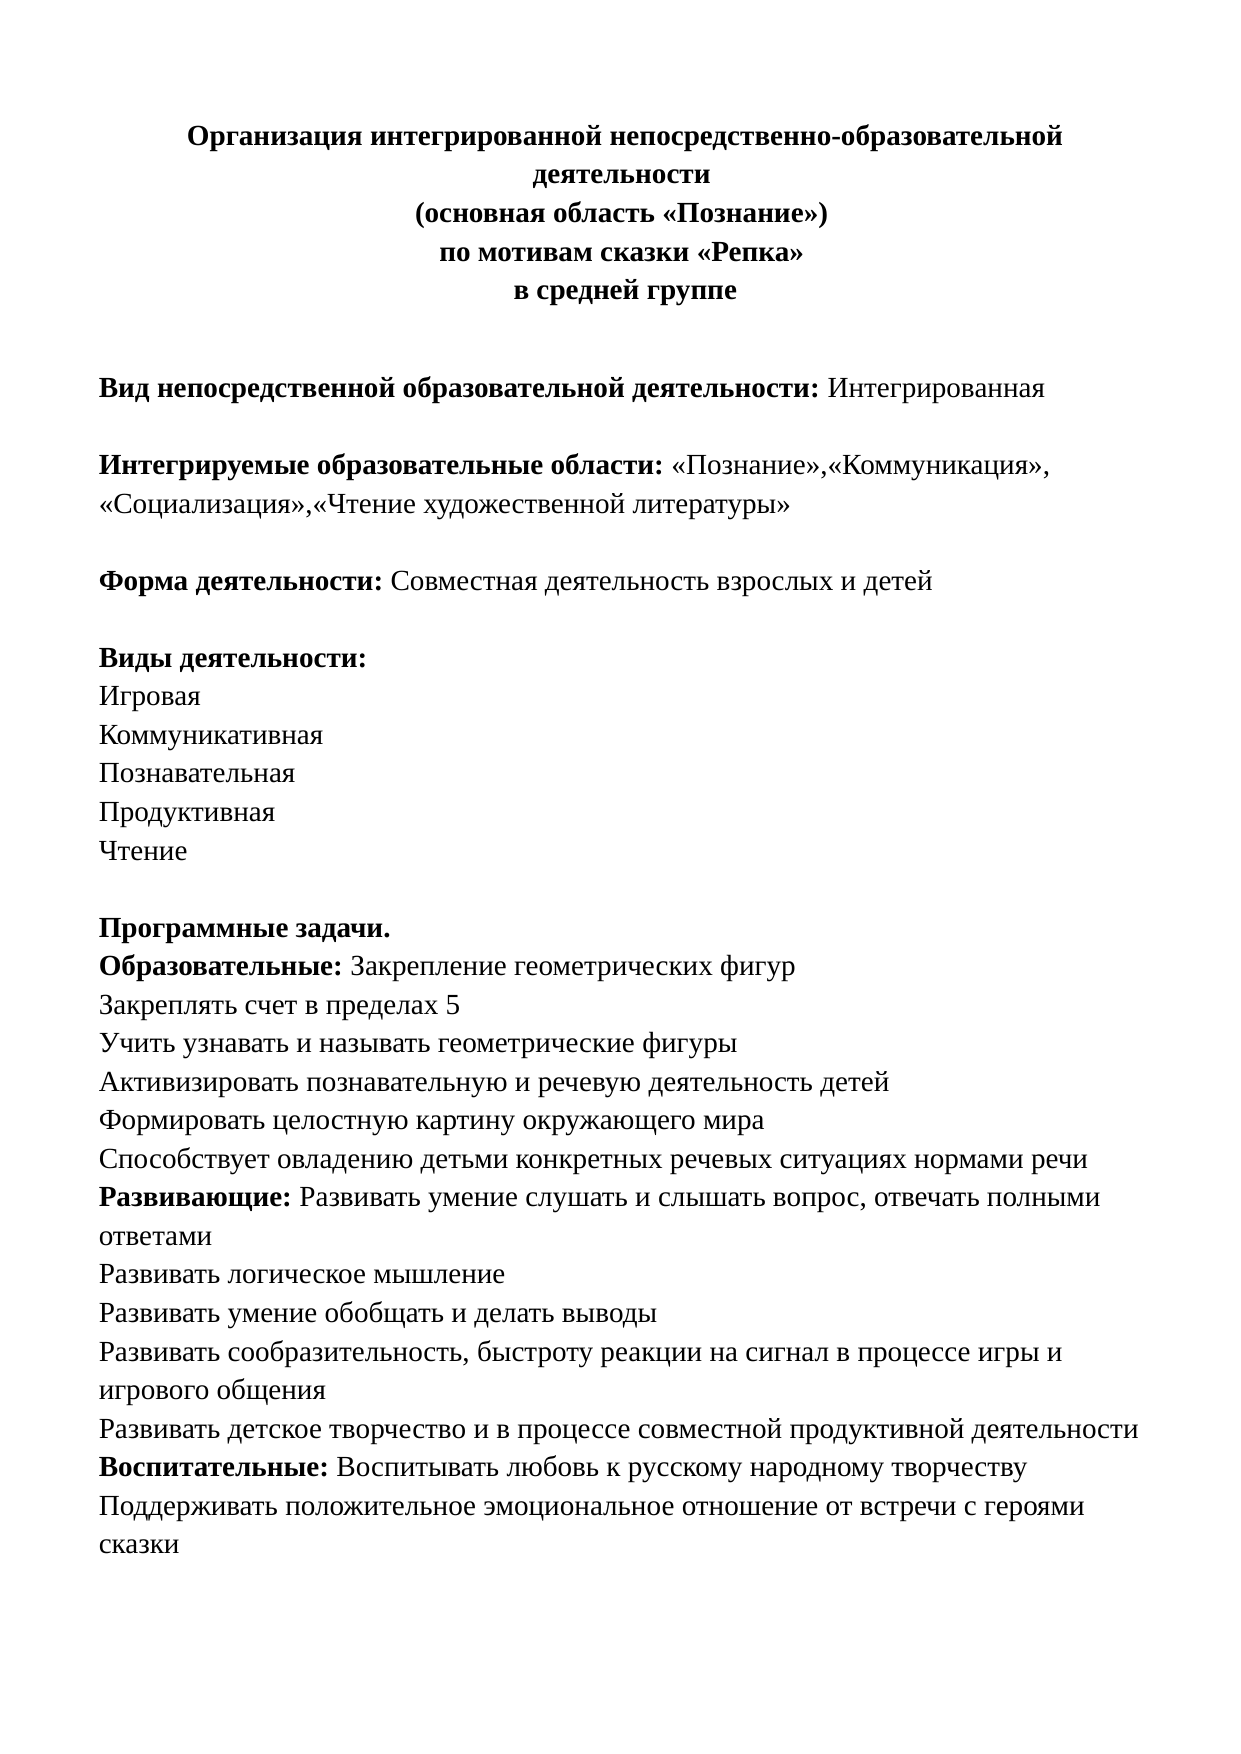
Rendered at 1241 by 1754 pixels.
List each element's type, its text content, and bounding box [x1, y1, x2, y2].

text Вид непосредственной образовательной деятельности: Интегрированная Интегрируемые образовательные области: «Познание»,«Коммуникация», «Социализация»,«Чтение художественной литературы» Форма деятельности: Совместная деятельность взрослых и детей Виды деятельности: Игровая Коммуникативная Познавательная Продуктивная Чтение Программные задачи. Образовательные: Закрепление геометрических фигур Закреплять счет в пределах 5 Учить узнавать и называть геометрические фигуры Активизировать познавательную и речевую деятельность детей Формировать целостную картину окружающего мира Способствует овладению детьми конкретных речевых ситуациях нормами речи Развивающие: Развивать умение слушать и слышать вопрос, отвечать полными ответами Развивать логическое мышление Развивать умение обобщать и делать выводы Развивать сообразительность, быстроту реакции на сигнал в процессе игры и игрового общения Развивать детское творчество и в процессе совместной продуктивной деятельности Воспитательные: Воспитывать любовь к русскому народному творчеству Поддерживать положительное эмоциональное отношение от встречи с героями сказки [98, 332, 1152, 1598]
text Организация интегрированной непосредственно-образовательной деятельности (основная область «Познание») по мотивам сказки «Репка» в средней группе [98, 118, 1152, 306]
